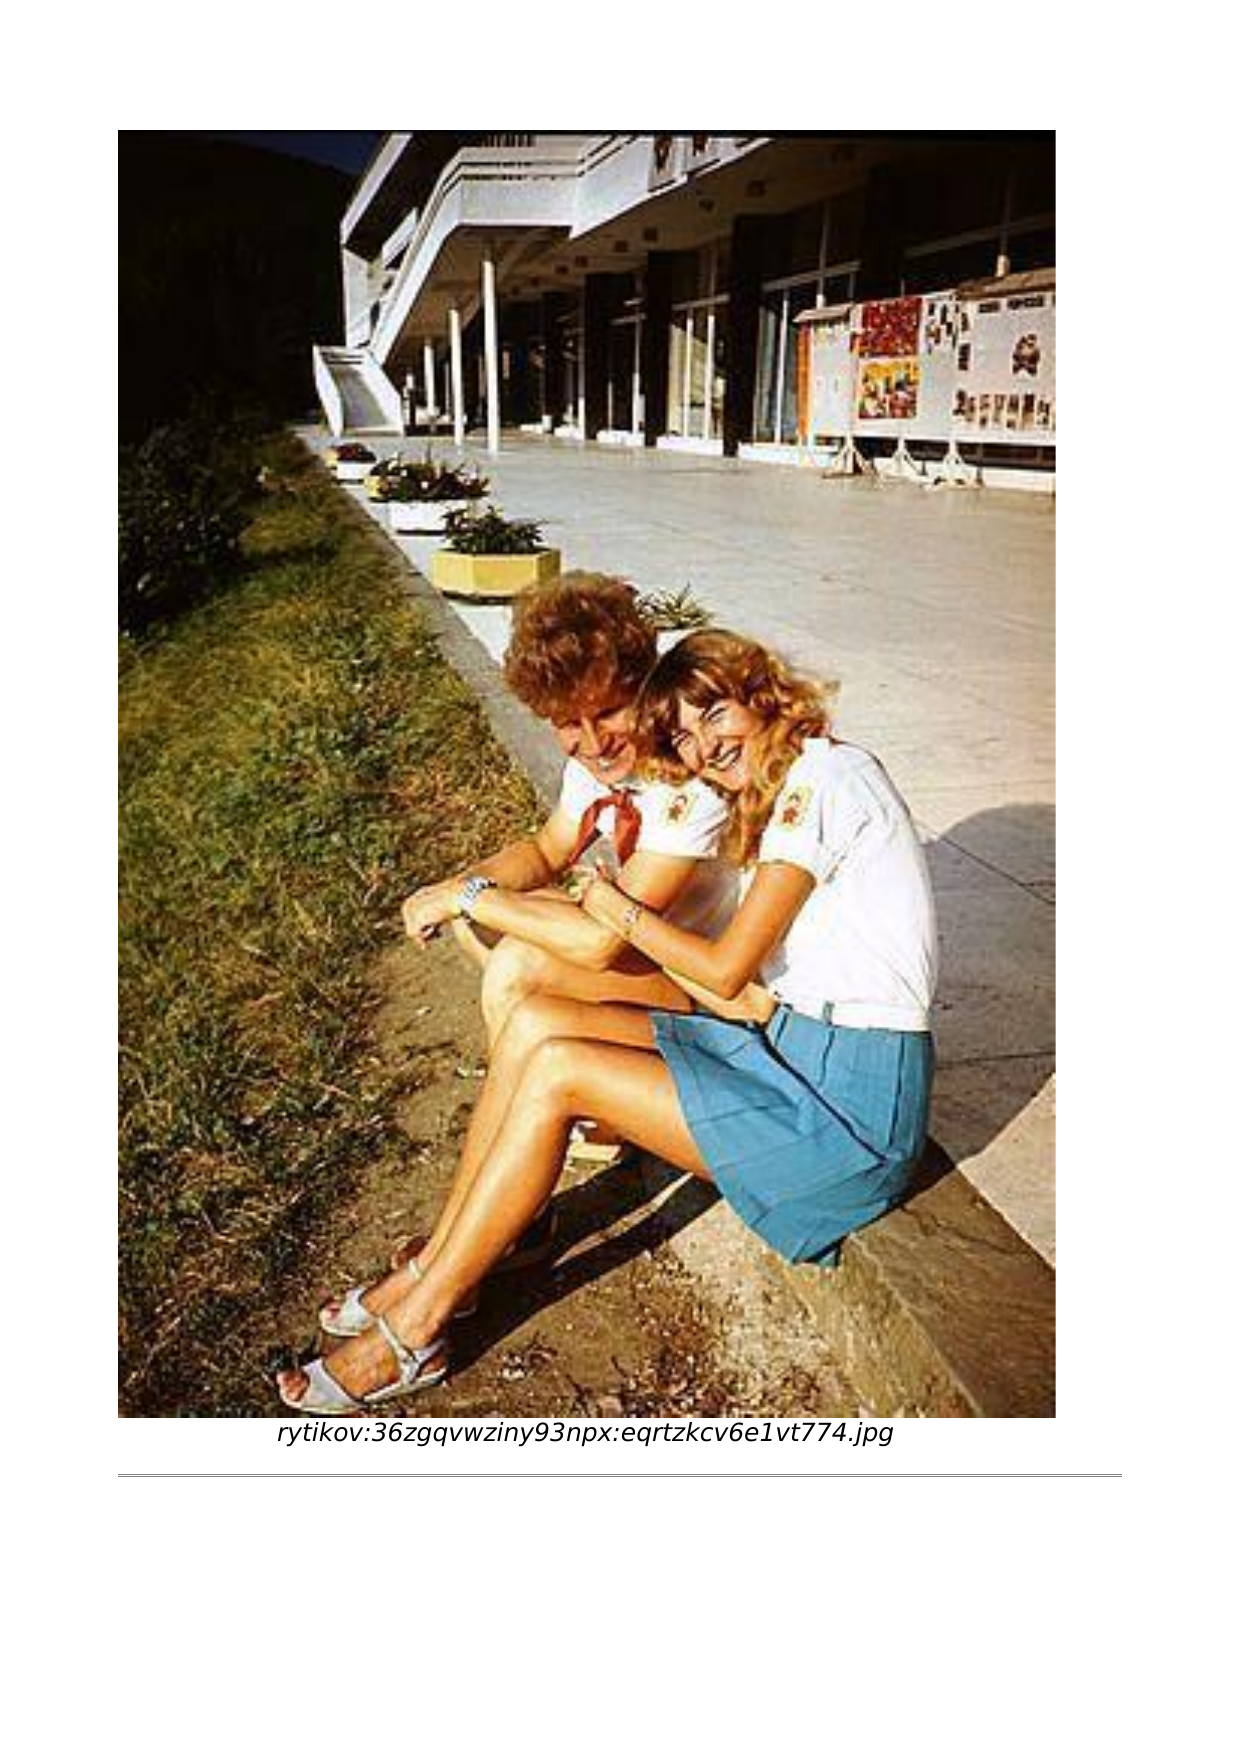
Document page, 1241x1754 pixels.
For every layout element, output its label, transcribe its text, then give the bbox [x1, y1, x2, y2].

picture [118, 130, 1056, 1418]
text rytikov:36zgqvwziny93npx:eqrtzkcv6e1vt774.jpg [118, 1418, 1056, 1447]
